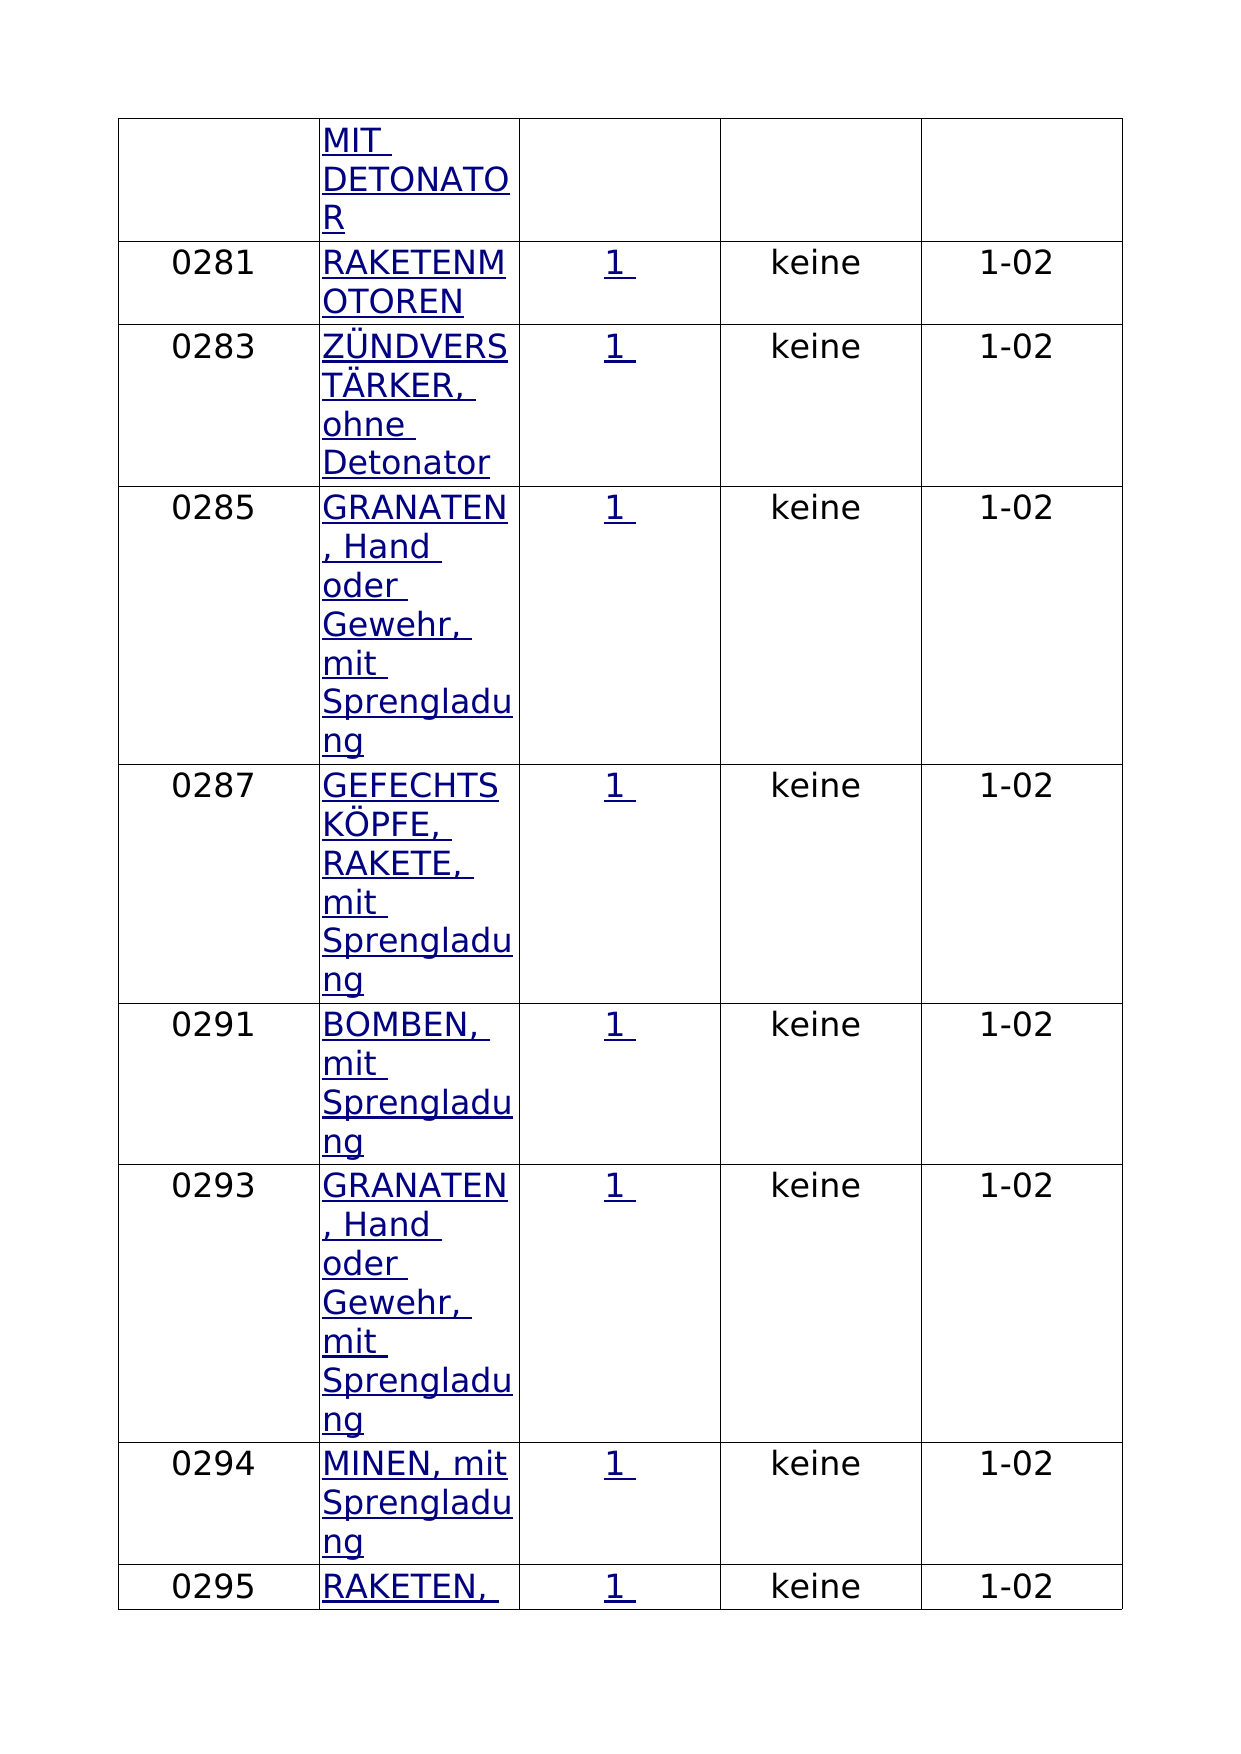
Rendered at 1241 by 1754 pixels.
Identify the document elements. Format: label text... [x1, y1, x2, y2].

table_cell 1-02 [922, 1565, 1122, 1609]
table_cell 1-02 [922, 242, 1122, 324]
table_cell 1-02 [922, 325, 1122, 486]
table_cell [721, 119, 921, 241]
table_cell 1 [520, 325, 720, 486]
table_cell MIT DETONATOR [320, 119, 519, 241]
table_cell 1 [520, 1004, 720, 1164]
table_cell 1-02 [922, 487, 1122, 763]
table_cell [520, 119, 720, 241]
table_cell GEFECHTSKÖPFE, RAKETE, mit Sprengladung [320, 765, 519, 1003]
table_cell 1 [520, 765, 720, 1003]
table_cell ZÜNDVERSTÄRKER, ohne Detonator [320, 325, 519, 486]
table_cell 0287 [119, 765, 319, 1003]
table_cell keine [721, 325, 921, 486]
table_cell 1 [520, 1443, 720, 1564]
table_cell keine [721, 1004, 921, 1164]
table_cell RAKETEN, [320, 1565, 519, 1609]
table_cell 1-02 [922, 1443, 1122, 1564]
table_cell 0285 [119, 487, 319, 763]
table_cell keine [721, 765, 921, 1003]
table_cell [119, 119, 319, 241]
table_cell 1-02 [922, 1004, 1122, 1164]
table_cell RAKETENMOTOREN [320, 242, 519, 324]
table_cell 1 [520, 242, 720, 324]
table_cell GRANATEN, Hand oder Gewehr, mit Sprengladung [320, 1165, 519, 1442]
table_cell 1 [520, 1565, 720, 1609]
table_cell keine [721, 1443, 921, 1564]
table_cell 0295 [119, 1565, 319, 1609]
table_cell BOMBEN, mit Sprengladung [320, 1004, 519, 1164]
table_cell GRANATEN, Hand oder Gewehr, mit Sprengladung [320, 487, 519, 763]
table_cell MINEN, mit Sprengladung [320, 1443, 519, 1564]
table_cell keine [721, 1165, 921, 1442]
table_cell keine [721, 1565, 921, 1609]
table_cell 0293 [119, 1165, 319, 1442]
table_cell 0283 [119, 325, 319, 486]
table_cell 0291 [119, 1004, 319, 1164]
table_cell [922, 119, 1122, 241]
table_cell 1-02 [922, 765, 1122, 1003]
table_cell keine [721, 242, 921, 324]
table_cell 1 [520, 487, 720, 763]
table_cell 0294 [119, 1443, 319, 1564]
table_cell 1 [520, 1165, 720, 1442]
table_cell 0281 [119, 242, 319, 324]
table_cell keine [721, 487, 921, 763]
table_cell 1-02 [922, 1165, 1122, 1442]
